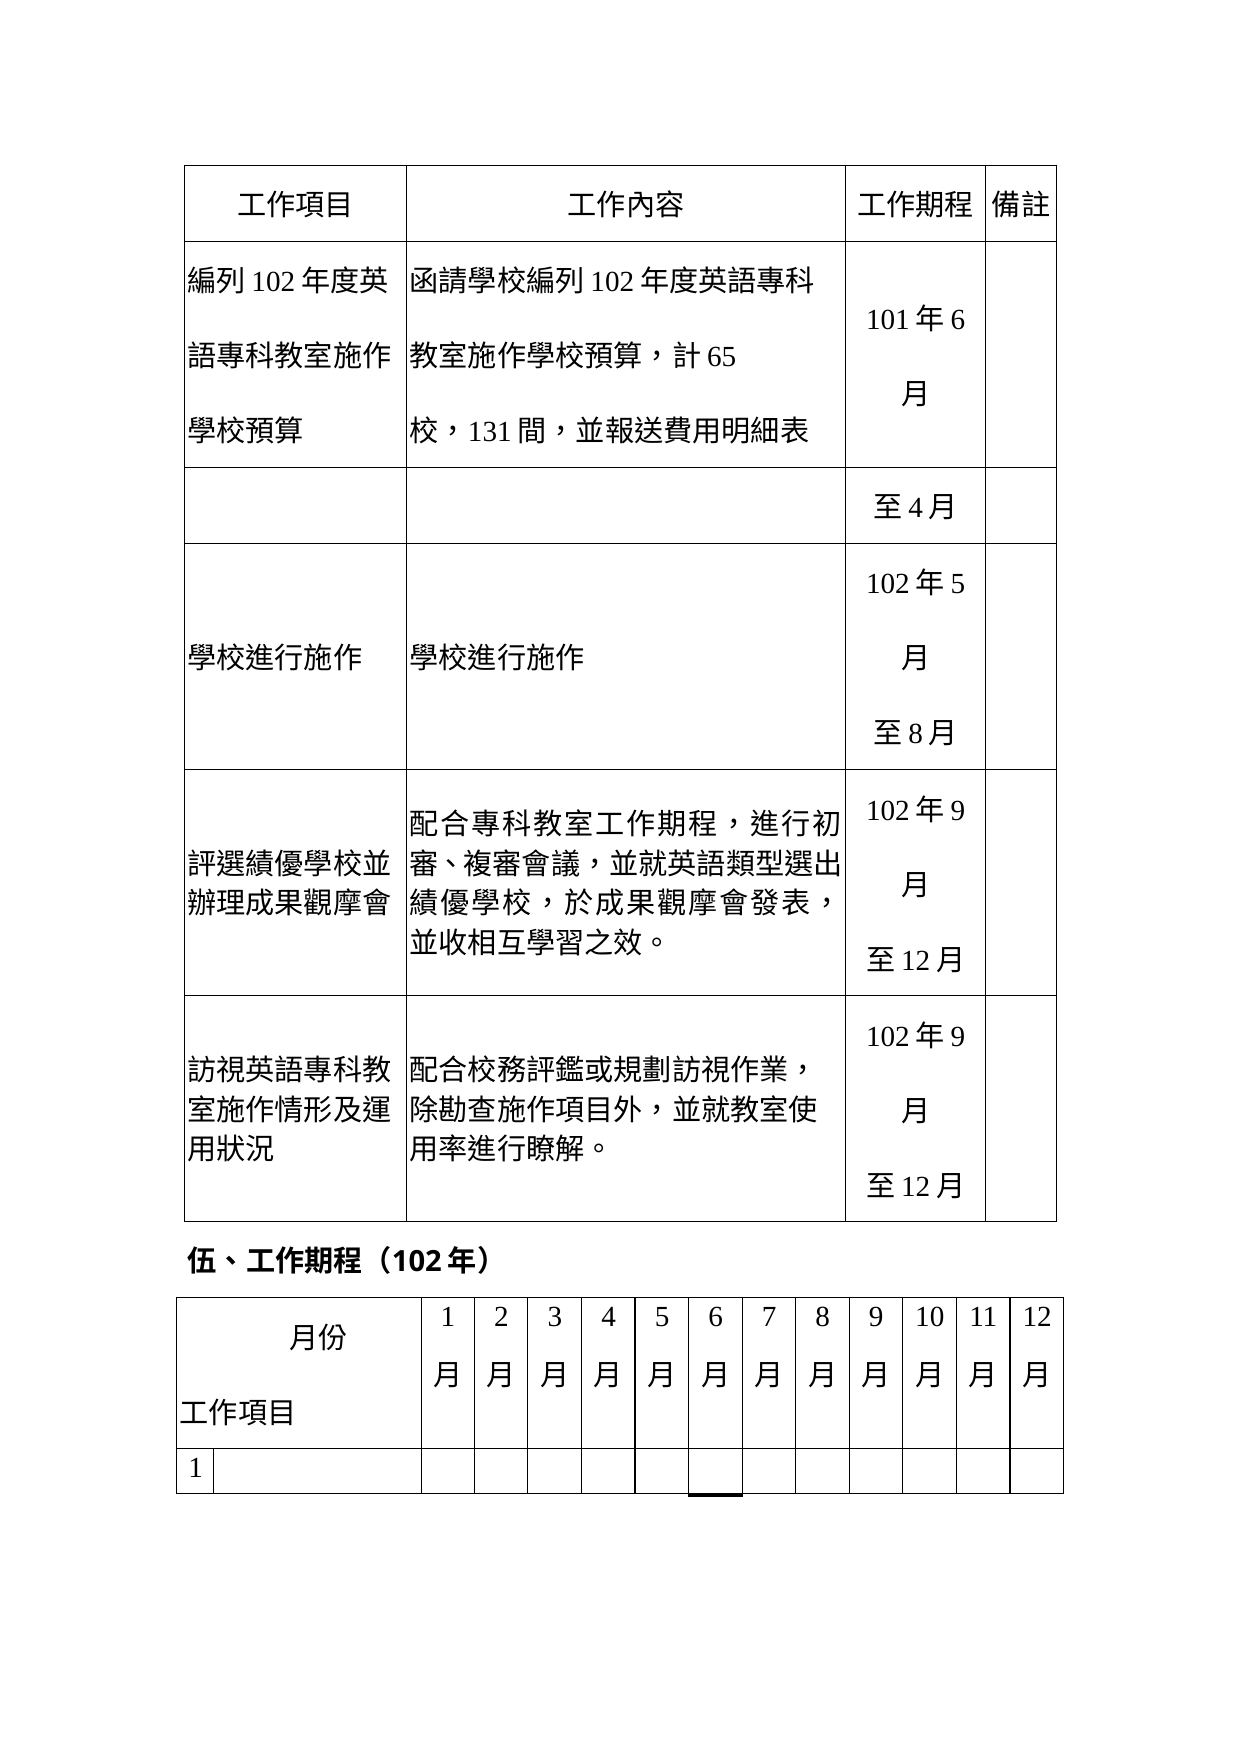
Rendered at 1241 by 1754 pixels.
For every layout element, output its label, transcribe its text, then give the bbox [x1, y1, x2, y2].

table_header 6 月 [689, 1298, 742, 1448]
table_header 工作期程 [846, 166, 985, 241]
table_cell [475, 1449, 527, 1492]
table_cell 102年9月 至12月 [846, 996, 985, 1221]
table_cell [850, 1449, 902, 1492]
table_cell 配合專科教室工作期程，進行初審、複審會議，並就英語類型選出績優學校，於成果觀摩會發表，並收相互學習之效。 [407, 770, 845, 995]
table_cell [796, 1449, 849, 1492]
table_cell 評選績優學校並辦理成果觀摩會 [185, 770, 406, 995]
table_header 11 月 [957, 1298, 1009, 1448]
text 伍、工作期程（102年） [187, 1222, 1053, 1297]
table_header 8 月 [796, 1298, 849, 1448]
table_cell [986, 996, 1056, 1221]
table_cell [986, 770, 1056, 995]
table_cell [214, 1449, 421, 1492]
table_cell [986, 544, 1056, 769]
table_cell [986, 468, 1056, 543]
table_header 12 月 [1011, 1298, 1063, 1448]
table_cell 編列102年度英語專科教室施作學校預算 [185, 242, 406, 467]
table_header 4 月 [582, 1298, 634, 1448]
table_cell [185, 468, 406, 543]
table_cell [407, 468, 845, 543]
table_header 1 月 [422, 1298, 474, 1448]
table_cell [1011, 1449, 1063, 1492]
table_cell 101年6月 [846, 242, 985, 467]
table_cell [689, 1449, 742, 1492]
table_cell 訪視英語專科教室施作情形及運用狀況 [185, 996, 406, 1221]
table_header 月份 工作項目 [177, 1298, 421, 1448]
table_header 工作項目 [185, 166, 406, 241]
table_header 9 月 [850, 1298, 902, 1448]
table_header 工作內容 [407, 166, 845, 241]
table_cell [957, 1449, 1009, 1492]
table_cell [986, 242, 1056, 467]
table_header 3 月 [528, 1298, 581, 1448]
table_cell [528, 1449, 581, 1492]
table_cell [743, 1449, 795, 1492]
table_cell [636, 1449, 688, 1492]
table_cell [582, 1449, 634, 1492]
table_cell 1 [177, 1449, 213, 1492]
table_header 7 月 [743, 1298, 795, 1448]
table_cell 學校進行施作 [185, 544, 406, 769]
table_cell 至4月 [846, 468, 985, 543]
table_header 2 月 [475, 1298, 527, 1448]
table_cell [422, 1449, 474, 1492]
table_header 5 月 [636, 1298, 688, 1448]
table_header 備註 [986, 166, 1056, 241]
table_cell 配合校務評鑑或規劃訪視作業，除勘查施作項目外，並就教室使用率進行瞭解。 [407, 996, 845, 1221]
table_cell 102年5月 至8月 [846, 544, 985, 769]
table_header 10 月 [903, 1298, 956, 1448]
table_cell 函請學校編列102年度英語專科教室施作學校預算，計65校，131間，並報送費用明細表 [407, 242, 845, 467]
table_cell [903, 1449, 956, 1492]
table_cell 102年9月 至12月 [846, 770, 985, 995]
table_cell 學校進行施作 [407, 544, 845, 769]
